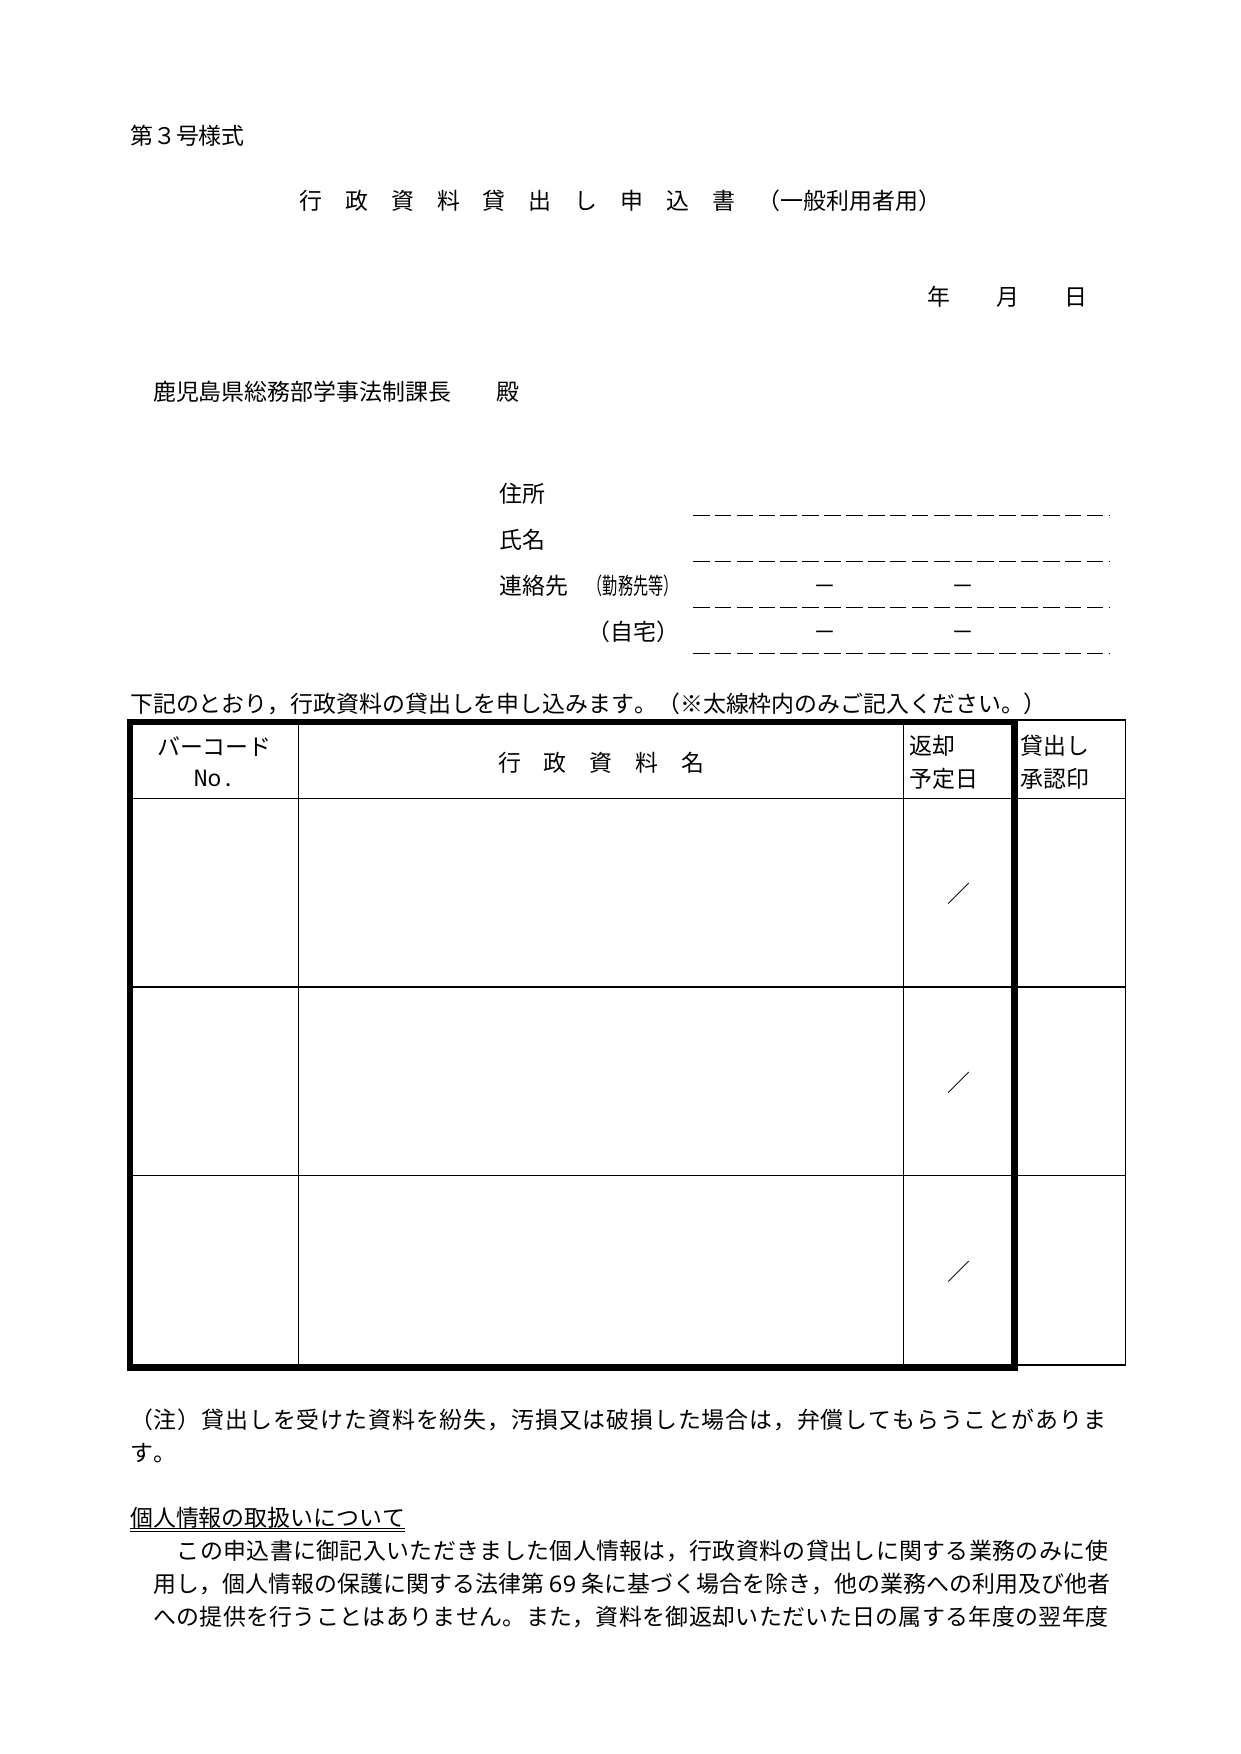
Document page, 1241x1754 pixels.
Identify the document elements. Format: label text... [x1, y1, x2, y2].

table_cell [1018, 1176, 1125, 1364]
table_cell － － [693, 561, 1110, 607]
table_cell 氏名 [493, 515, 693, 561]
table_cell [299, 1176, 903, 1364]
table_header [693, 470, 1110, 515]
text この申込書に御記入いただきました個人情報は，行政資料の貸出しに関する業務のみに使用し，個人情報の保護に関する法律第69条に基づく場合を除き，他の業務への利用及び他者への提供を行うことはありません。また，資料を御返却いただいた日の属する年度の翌年度 [130, 1533, 1110, 1632]
table_cell [693, 515, 1110, 561]
table_cell （自宅） [582, 607, 693, 653]
table_cell [133, 988, 298, 1175]
table_header バーコードNo. [133, 725, 298, 797]
table_cell 連絡先 [493, 561, 582, 607]
text 第３号様式 [130, 118, 1110, 151]
table_cell [493, 607, 582, 653]
table_cell [133, 1176, 298, 1364]
table_cell ／ [904, 799, 1011, 986]
text 鹿児島県総務部学事法制課長 殿 [130, 374, 1110, 407]
table_header 貸出し 承認印 [1018, 721, 1125, 797]
text 個人情報の取扱いについて [130, 1499, 1110, 1533]
table_cell （勤務先等） [582, 561, 693, 607]
text 下記のとおり，行政資料の貸出しを申し込みます。（※太線枠内のみご記入ください。） [130, 686, 1110, 719]
table_cell [1018, 988, 1125, 1175]
table_header 行 政 資 料 名 [299, 725, 903, 797]
table_cell ／ [904, 1176, 1011, 1364]
table_cell [299, 988, 903, 1175]
text 行 政 資 料 貸 出 し 申 込 書 （一般利用者用） [130, 183, 1110, 216]
table_header 返却 予定日 [904, 725, 1011, 797]
text 年 月 日 [130, 278, 1110, 312]
table_cell － － [693, 607, 1110, 653]
table_header 住所 [493, 470, 693, 515]
text （注）貸出しを受けた資料を紛失，汚損又は破損した場合は，弁償してもらうことがあります。 [130, 1402, 1110, 1468]
table_cell [299, 799, 903, 986]
table_cell [1018, 799, 1125, 986]
table_cell [133, 799, 298, 986]
table_cell ／ [904, 988, 1011, 1175]
